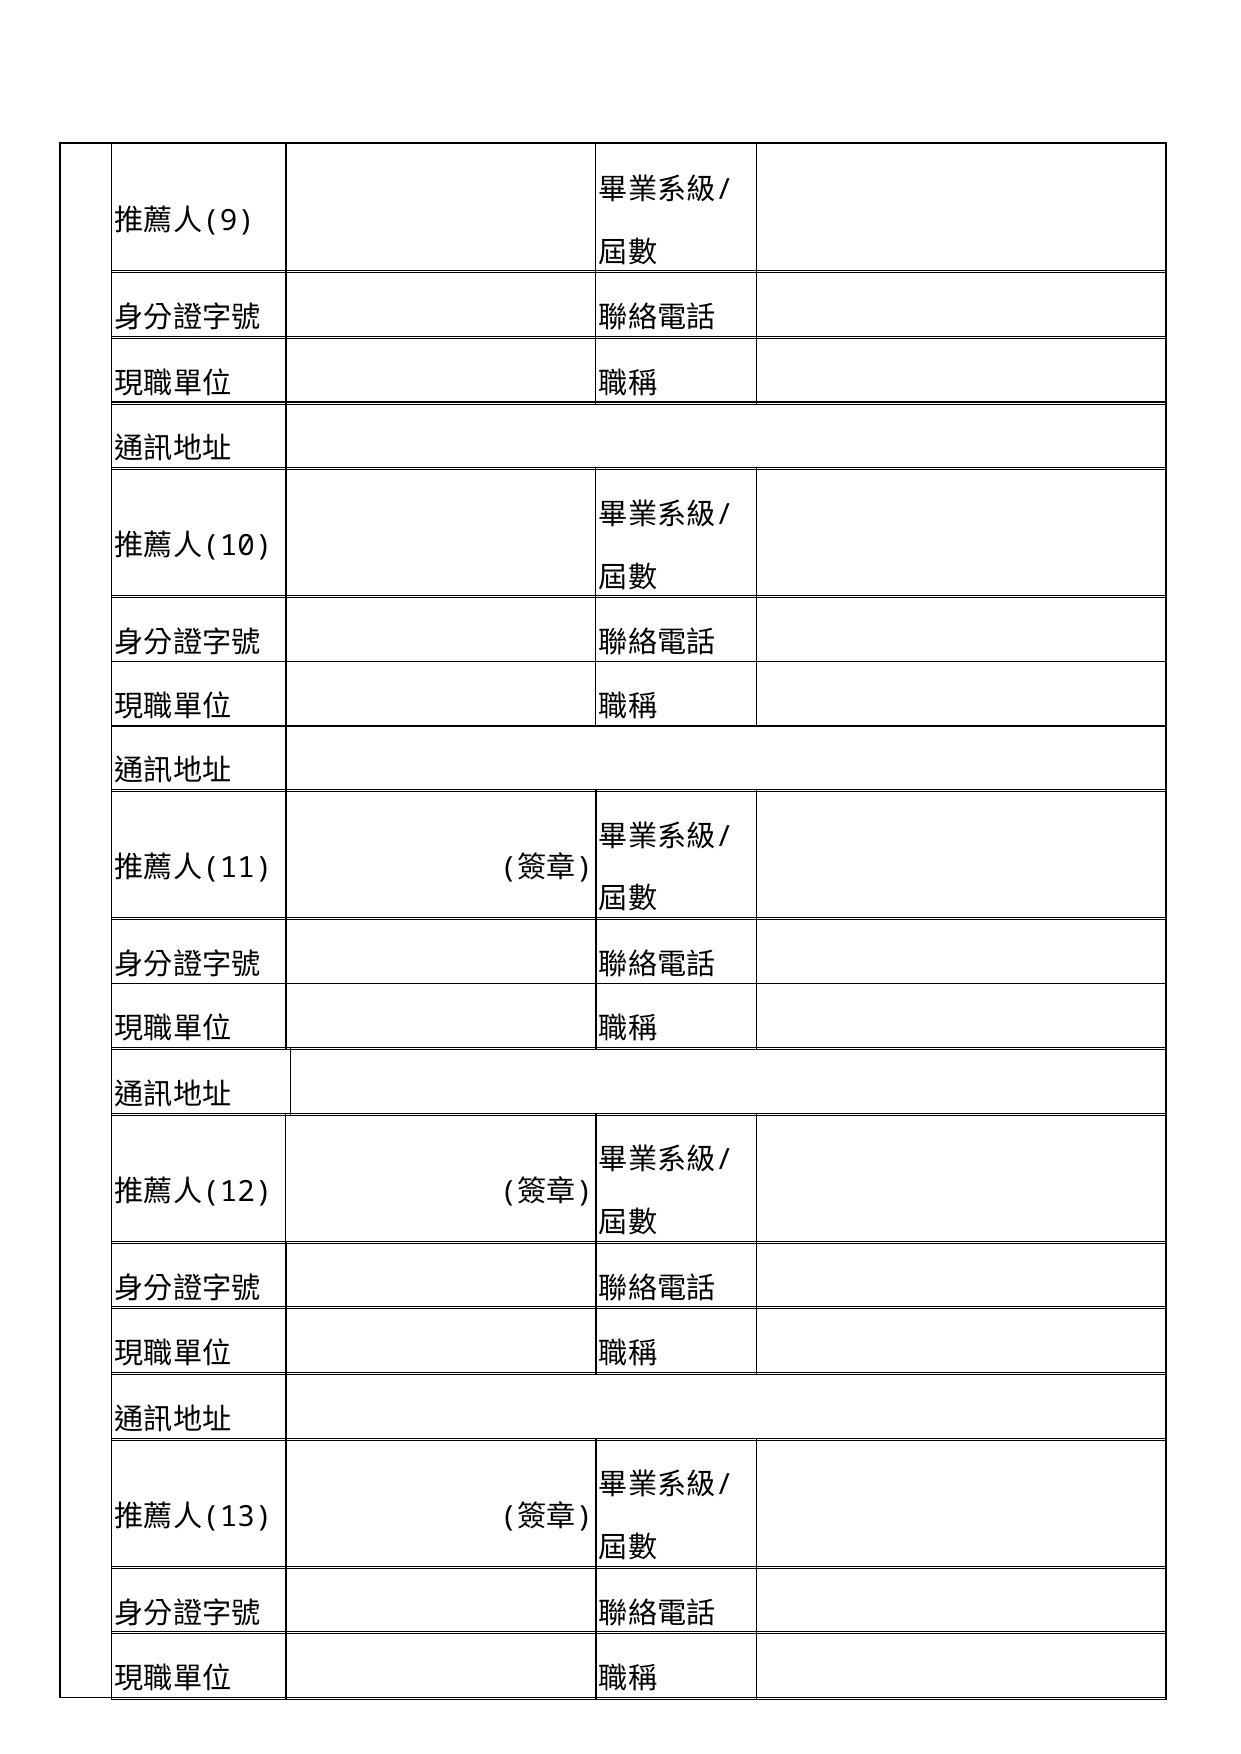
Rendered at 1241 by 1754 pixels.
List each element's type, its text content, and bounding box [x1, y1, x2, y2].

table_cell [287, 144, 595, 270]
table_cell 現職單位 [112, 1634, 285, 1697]
table_cell 通訊地址 [112, 1050, 290, 1112]
table_cell 身分證字號 [112, 920, 285, 983]
table_cell 通訊地址 [112, 405, 285, 467]
table_cell [757, 598, 1165, 661]
table_cell [757, 1569, 1165, 1631]
table_cell 身分證字號 [112, 273, 285, 336]
table_cell [287, 1569, 595, 1631]
table_cell [287, 470, 595, 595]
table_cell 通訊地址 [112, 1375, 285, 1437]
table_cell [287, 920, 595, 983]
table_cell [291, 1050, 1165, 1112]
table_header [61, 144, 111, 1697]
table_cell (簽章) [286, 1116, 595, 1241]
table_cell 聯絡電話 [597, 1244, 756, 1306]
table_cell (簽章) [287, 792, 595, 917]
table_cell 身分證字號 [112, 598, 285, 661]
table_cell 現職單位 [112, 1309, 285, 1372]
table_cell 推薦人(13) [112, 1441, 285, 1566]
table_cell 現職單位 [112, 984, 285, 1047]
table_cell [287, 662, 595, 725]
table_cell [287, 1309, 595, 1372]
table_cell [287, 1244, 595, 1306]
table_cell 職稱 [597, 984, 756, 1047]
table_cell [757, 662, 1165, 725]
table_cell [757, 144, 1165, 270]
table_cell 現職單位 [112, 339, 285, 401]
table_cell [287, 598, 595, 661]
table_cell 職稱 [596, 339, 756, 401]
table_cell 現職單位 [112, 662, 285, 725]
table_cell [287, 1634, 595, 1697]
table_cell 職稱 [596, 662, 756, 725]
table_cell 畢業系級/屆數 [596, 470, 756, 595]
table_cell (簽章) [287, 1441, 595, 1566]
table_cell 聯絡電話 [596, 273, 756, 336]
table_cell 推薦人(12) [112, 1116, 285, 1241]
table_cell 聯絡電話 [597, 1569, 756, 1631]
table_cell [757, 792, 1165, 917]
table_cell 畢業系級/屆數 [597, 1116, 756, 1241]
table_cell 身分證字號 [112, 1569, 285, 1631]
table_cell [757, 339, 1165, 401]
table_cell [757, 920, 1165, 983]
table_cell [287, 984, 595, 1047]
table_cell [287, 727, 1165, 789]
table_cell [757, 1116, 1165, 1241]
table_cell 推薦人(9) [112, 144, 285, 270]
table_cell 推薦人(10) [112, 470, 285, 595]
table_cell 聯絡電話 [596, 598, 756, 661]
table_cell [287, 273, 595, 336]
table_cell 畢業系級/屆數 [596, 144, 756, 270]
table_cell [757, 1244, 1165, 1306]
table_cell [757, 273, 1165, 336]
table_cell [757, 470, 1165, 595]
table_cell [757, 1441, 1165, 1566]
table_cell [287, 339, 595, 401]
table_cell 通訊地址 [112, 727, 285, 789]
table_cell [287, 405, 1165, 467]
table_cell 職稱 [597, 1634, 756, 1697]
table_cell [757, 1309, 1165, 1372]
table_cell 畢業系級/屆數 [597, 1441, 756, 1566]
table_cell [287, 1375, 1165, 1437]
table_cell [757, 984, 1165, 1047]
table_cell 身分證字號 [112, 1244, 285, 1306]
table_cell 職稱 [597, 1309, 756, 1372]
table_cell [757, 1634, 1165, 1697]
table_cell 畢業系級/屆數 [597, 792, 756, 917]
table_cell 聯絡電話 [597, 920, 756, 983]
table_cell 推薦人(11) [112, 792, 285, 917]
